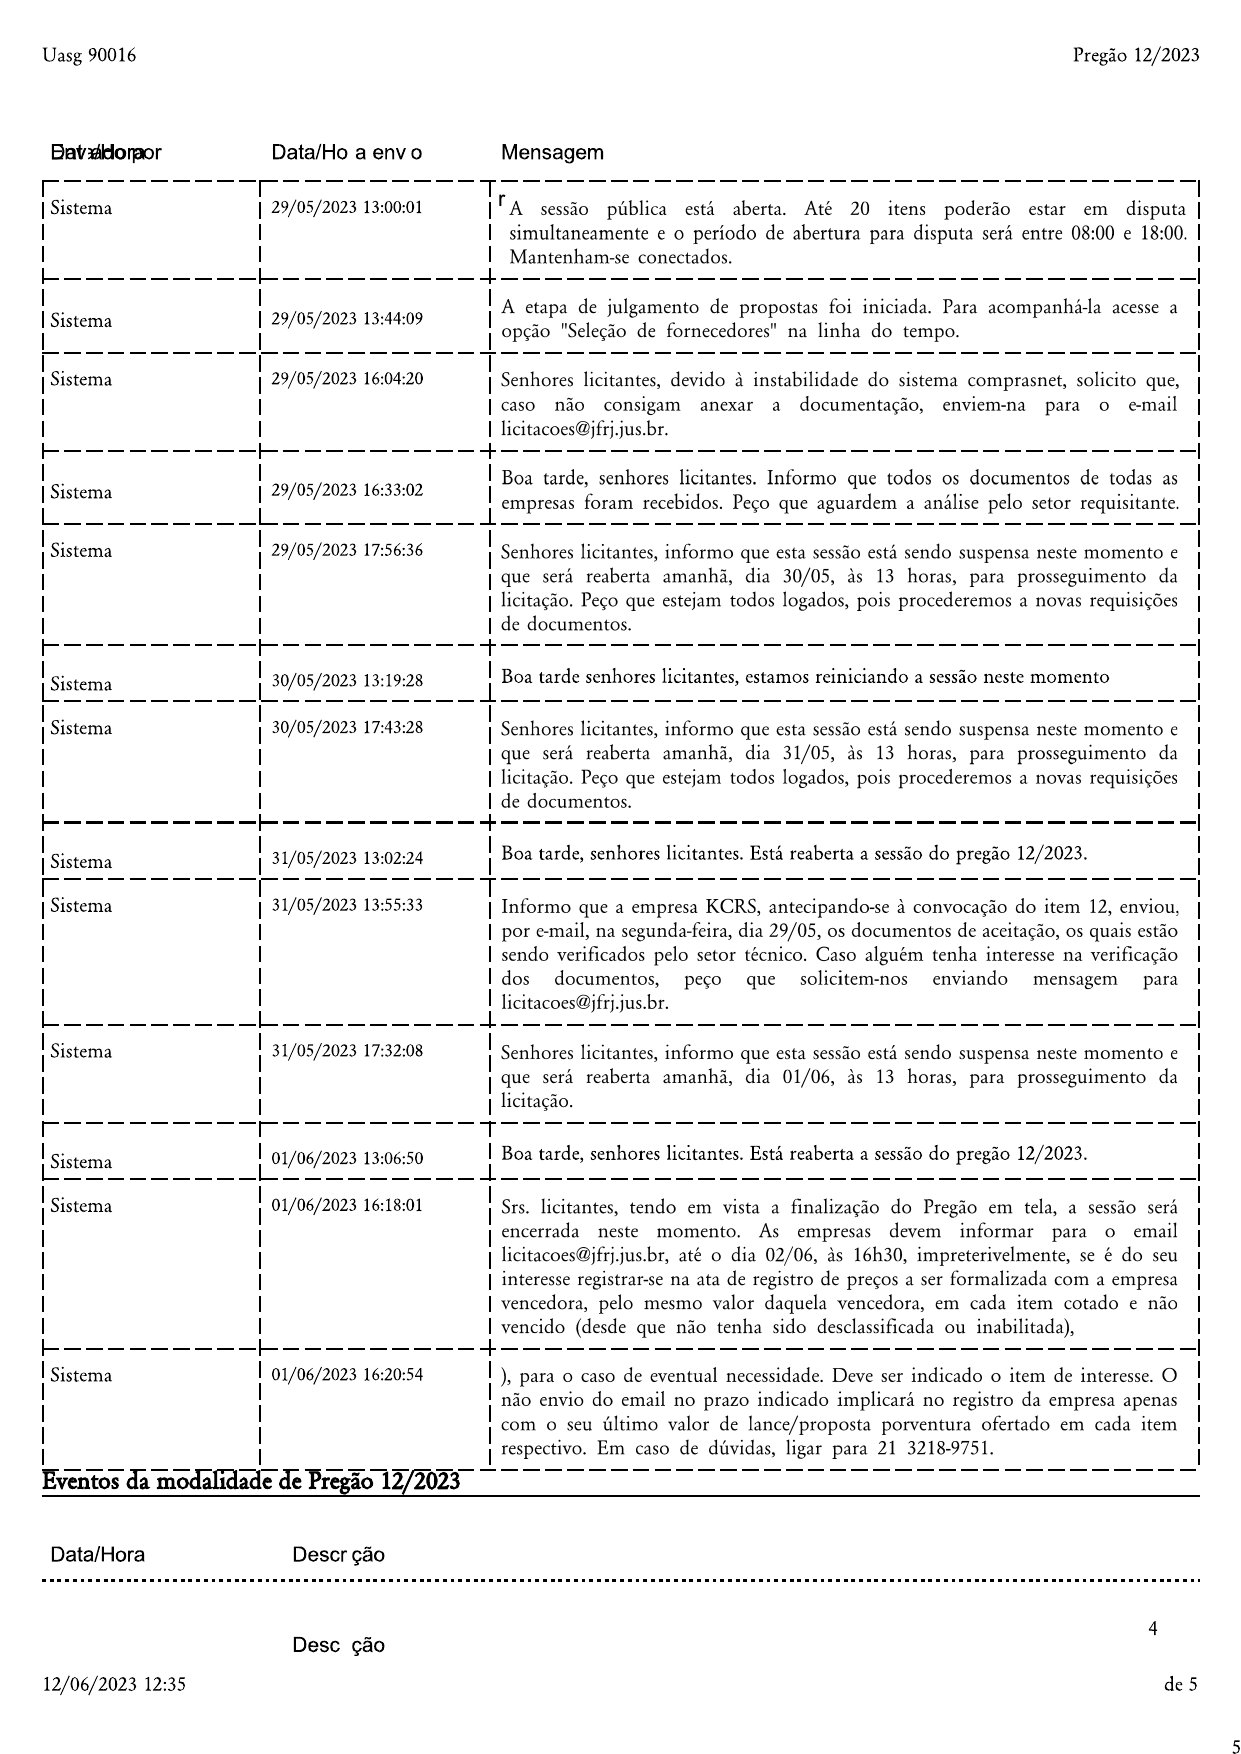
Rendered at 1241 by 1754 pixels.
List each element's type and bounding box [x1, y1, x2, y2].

table_cell [260, 523, 490, 644]
table_cell [43, 1122, 260, 1178]
table_cell [490, 523, 1199, 644]
table_cell [490, 700, 1199, 821]
table_cell [260, 1024, 490, 1122]
table_cell [490, 878, 1199, 1024]
table_header [260, 180, 490, 278]
table_cell [43, 1178, 260, 1347]
table_cell [490, 1178, 1199, 1347]
table_cell [43, 1348, 260, 1468]
table_cell [490, 1348, 1199, 1468]
table_cell [43, 278, 260, 352]
table_cell [260, 644, 490, 700]
table_cell [43, 450, 260, 523]
table_cell [260, 352, 490, 449]
table_cell [260, 450, 490, 523]
table_cell [490, 821, 1199, 878]
table_cell [260, 1178, 490, 1347]
table_cell [260, 278, 490, 352]
table_header [43, 180, 260, 278]
table_cell [43, 352, 260, 449]
table_header [490, 180, 1199, 278]
table_cell [43, 878, 260, 1024]
table_cell [490, 1122, 1199, 1178]
table_cell [490, 1024, 1199, 1122]
table_cell [43, 523, 260, 644]
table_cell [490, 450, 1199, 523]
table_cell [260, 821, 490, 878]
table_cell [490, 644, 1199, 700]
table_cell [43, 1024, 260, 1122]
table_cell [43, 644, 260, 700]
table_cell [260, 1122, 490, 1178]
table_cell [43, 821, 260, 878]
table_cell [490, 278, 1199, 352]
table_cell [260, 878, 490, 1024]
table_cell [260, 1348, 490, 1468]
table_cell [260, 700, 490, 821]
table_cell [490, 352, 1199, 449]
table_cell [43, 700, 260, 821]
